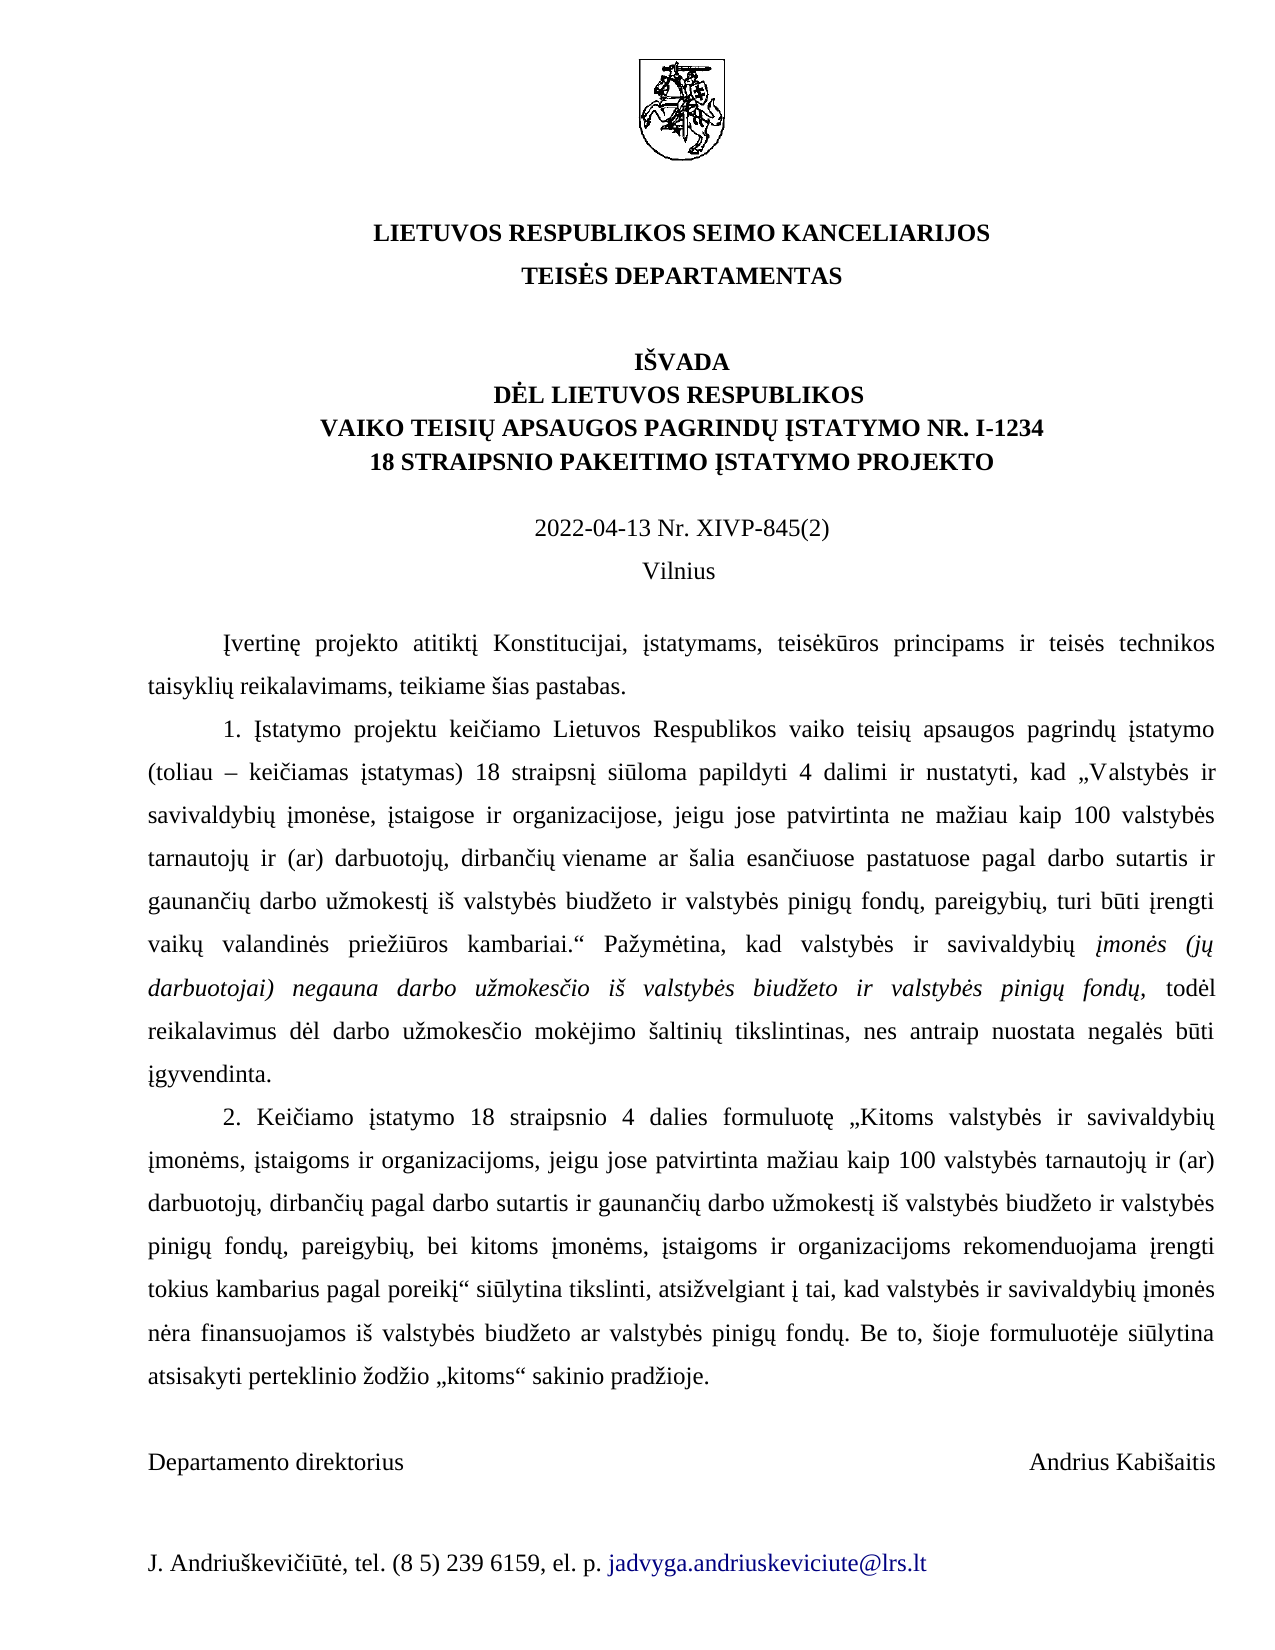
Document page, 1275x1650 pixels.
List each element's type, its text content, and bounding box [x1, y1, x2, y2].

text 1. Įstatymo projektu keičiamo Lietuvos Respublikos vaiko teisių apsaugos pagrindų įstatymo (toliau – keičiamas įstatymas) 18 straipsnį siūloma papildyti 4 dalimi ir nustatyti, kad „Valstybės ir savivaldybių įmonėse, įstaigose ir organizacijose, jeigu jose patvirtinta ne mažiau kaip 100 valstybės tarnautojų ir (ar) darbuotojų, dirbančių viename ar šalia esančiuose pastatuose pagal darbo sutartis ir gaunančių darbo užmokestį iš valstybės biudžeto ir valstybės pinigų fondų, pareigybių, turi būti įrengti vaikų valandinės priežiūros kambariai.“ Pažymėtina, kad valstybės ir savivaldybių įmonės (jų darbuotojai) negauna darbo užmokesčio iš valstybės biudžeto ir valstybės pinigų fondų, todėl reikalavimus dėl darbo užmokesčio mokėjimo šaltinių tikslintinas, nes antraip nuostata negalės būti įgyvendinta. [148, 714, 1216, 1088]
text IŠVADA [148, 347, 1216, 376]
text 2022-04-13 Nr. XIVP-845(2) [148, 513, 1216, 541]
text Departamento direktorius Andrius Kabišaitis [148, 1447, 1216, 1476]
text VAIKO TEISIŲ APSAUGOS PAGRINDŲ ĮSTATYMO NR. I-1234 [148, 413, 1216, 442]
text 2. Keičiamo įstatymo 18 straipsnio 4 dalies formuluotę „Kitoms valstybės ir savivaldybių įmonėms, įstaigoms ir organizacijoms, jeigu jose patvirtinta mažiau kaip 100 valstybės tarnautojų ir (ar) darbuotojų, dirbančių pagal darbo sutartis ir gaunančių darbo užmokestį iš valstybės biudžeto ir valstybės pinigų fondų, pareigybių, bei kitoms įmonėms, įstaigoms ir organizacijoms rekomenduojama įrengti tokius kambarius pagal poreikį“ siūlytina tikslinti, atsižvelgiant į tai, kad valstybės ir savivaldybių įmonės nėra finansuojamos iš valstybės biudžeto ar valstybės pinigų fondų. Be to, šioje formuluotėje siūlytina atsisakyti perteklinio žodžio „kitoms“ sakinio pradžioje. [148, 1102, 1216, 1389]
text LIETUVOS RESPUBLIKOS SEIMO KANCELIARIJOS [148, 218, 1216, 247]
subtitle TEISĖS DEPARTAMENTAS [148, 261, 1216, 290]
text 18 STRAIPSNIO PAKEITIMO ĮSTATYMO PROJEKTO [148, 447, 1216, 475]
text J. Andriuškevičiūtė, tel. (8 5) 239 6159, el. p. jadvyga.andriuskeviciute@lrs.lt [148, 1548, 1216, 1576]
text Įvertinę projekto atitiktį Konstitucijai, įstatymams, teisėkūros principams ir teisės technikos taisyklių reikalavimams, teikiame šias pastabas. [148, 628, 1216, 699]
text Vilnius [148, 556, 1216, 584]
text DĖL LIETUVOS RESPUBLIKOS [148, 381, 1216, 409]
